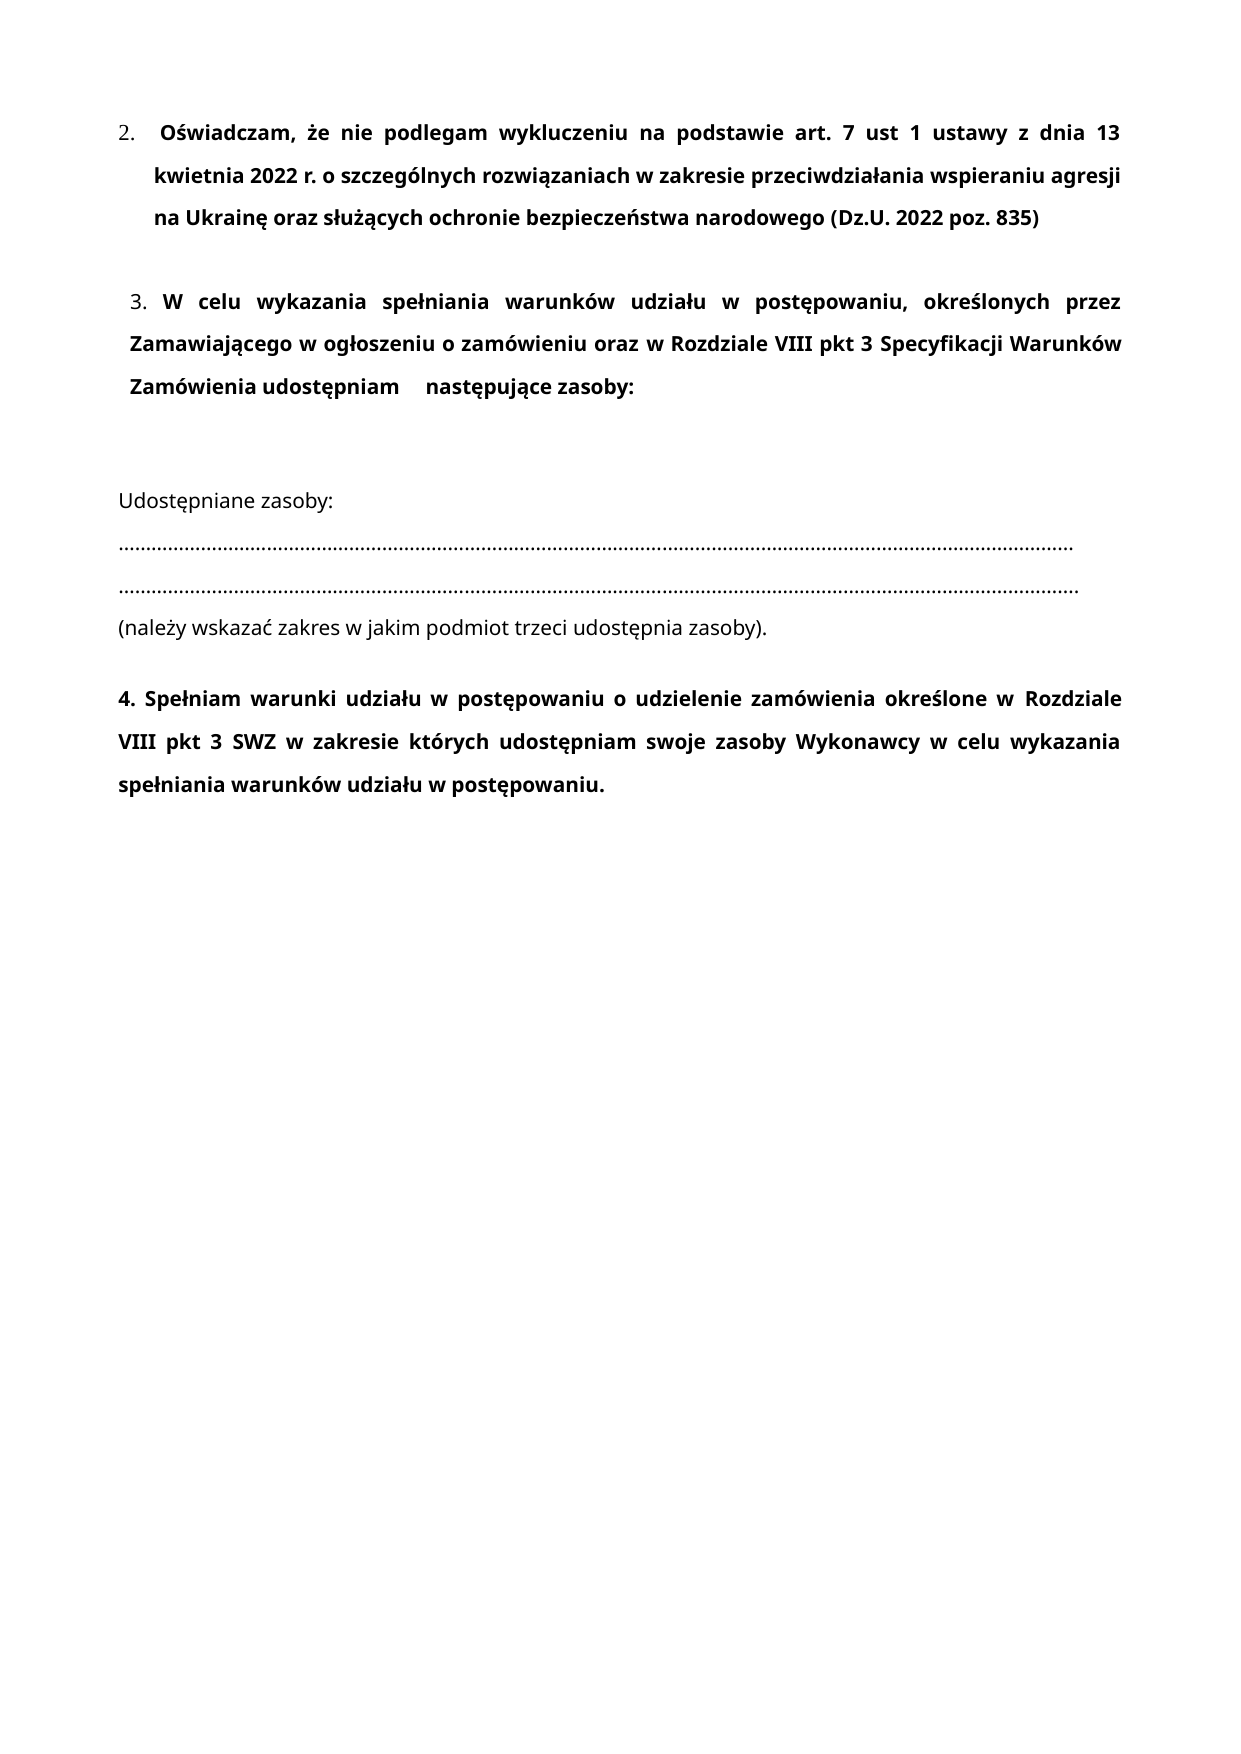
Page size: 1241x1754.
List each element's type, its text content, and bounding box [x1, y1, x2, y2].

text Udostępniane zasoby: [118, 486, 1119, 514]
list Oświadczam, że nie podlegam wykluczeniu na podstawie art. 7 ust 1 ustawy z dnia 13 kwietnia 2022 r. o szczególnych rozwiązaniach w zakresie przeciwdziałania wspieraniu agresji na Ukrainę oraz służących ochronie bezpieczeństwa narodowego (Dz.U. 2022 poz. 835) [118, 118, 1122, 232]
list 4. Spełniam warunki udziału w postępowaniu o udzielenie zamówienia określone w Rozdziale VIII pkt 3 SWZ w zakresie których udostępniam swoje zasoby Wykonawcy w celu wykazania spełniania warunków udziału w postępowaniu. [47, 684, 1122, 798]
list 3. W celu wykazania spełniania warunków udziału w postępowaniu, określonych przez Zamawiającego w ogłoszeniu o zamówieniu oraz w Rozdziale VIII pkt 3 Specyfikacji Warunków Zamówienia udostępniam następujące zasoby: [130, 287, 1122, 401]
text (należy wskazać zakres w jakim podmiot trzeci udostępnia zasoby). [118, 613, 1119, 642]
text ………………………………………………………………………………………………………………………………………………………...…………………………………………………………………………………………………………………………………………………………. [118, 528, 1119, 599]
